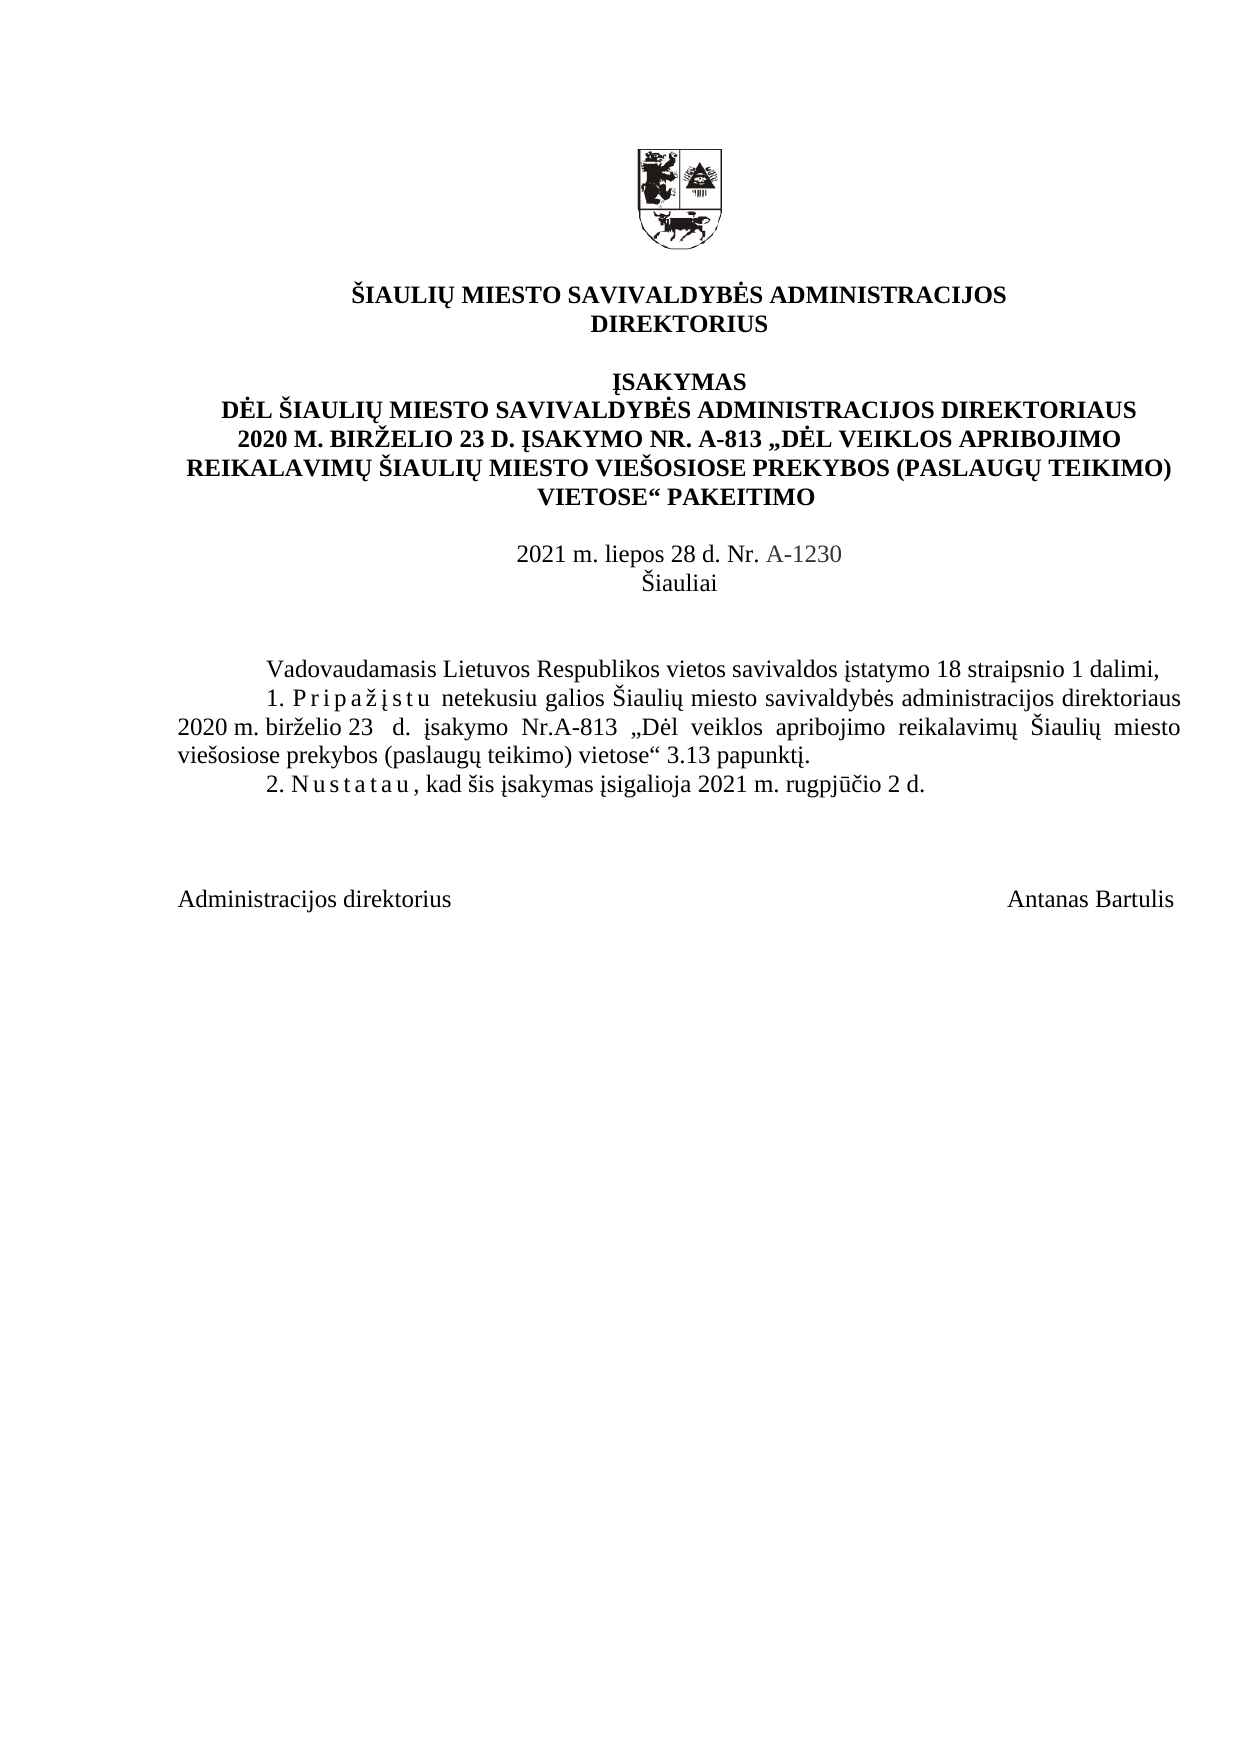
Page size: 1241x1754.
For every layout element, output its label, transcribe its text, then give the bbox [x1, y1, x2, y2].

text Šiauliai [177, 568, 1181, 597]
text Administracijos direktorius Antanas Bartulis [177, 884, 1181, 913]
text 2. Nustatau, kad šis įsakymas įsigalioja 2021 m. rugpjūčio 2 d. [177, 769, 1181, 798]
text 1. Pripažįstu netekusiu galios Šiaulių miesto savivaldybės administracijos direktoriaus 2020 m. birželio 23 d. įsakymo Nr.A-813 „Dėl veiklos apribojimo reikalavimų Šiaulių miesto viešosiose prekybos (paslaugų teikimo) vietose“ 3.13 papunktį. [177, 683, 1181, 769]
text 2020 M. BIRŽELIO 23 D. ĮSAKYMO NR. A-813 „DĖL VEIKLOS APRIBOJIMO REIKALAVIMŲ ŠIAULIŲ MIESTO VIEŠOSIOSE PREKYBOS (PASLAUGŲ TEIKIMO) VIETOSE“ PAKEITIMO [177, 424, 1181, 510]
text Vadovaudamasis Lietuvos Respublikos vietos savivaldos įstatymo 18 straipsnio 1 dalimi, [177, 654, 1181, 683]
text 2021 m. liepos 28 d. Nr. A-1230 [177, 539, 1181, 568]
subtitle ŠIAULIŲ MIESTO SAVIVALDYBĖS ADMINISTRACIJOS [177, 280, 1181, 309]
text ĮSAKYMAS [177, 367, 1181, 395]
text DIREKTORIUS [177, 309, 1181, 338]
text DĖL ŠIAULIŲ MIESTO SAVIVALDYBĖS ADMINISTRACIJOS DIREKTORIAUS [177, 395, 1181, 424]
